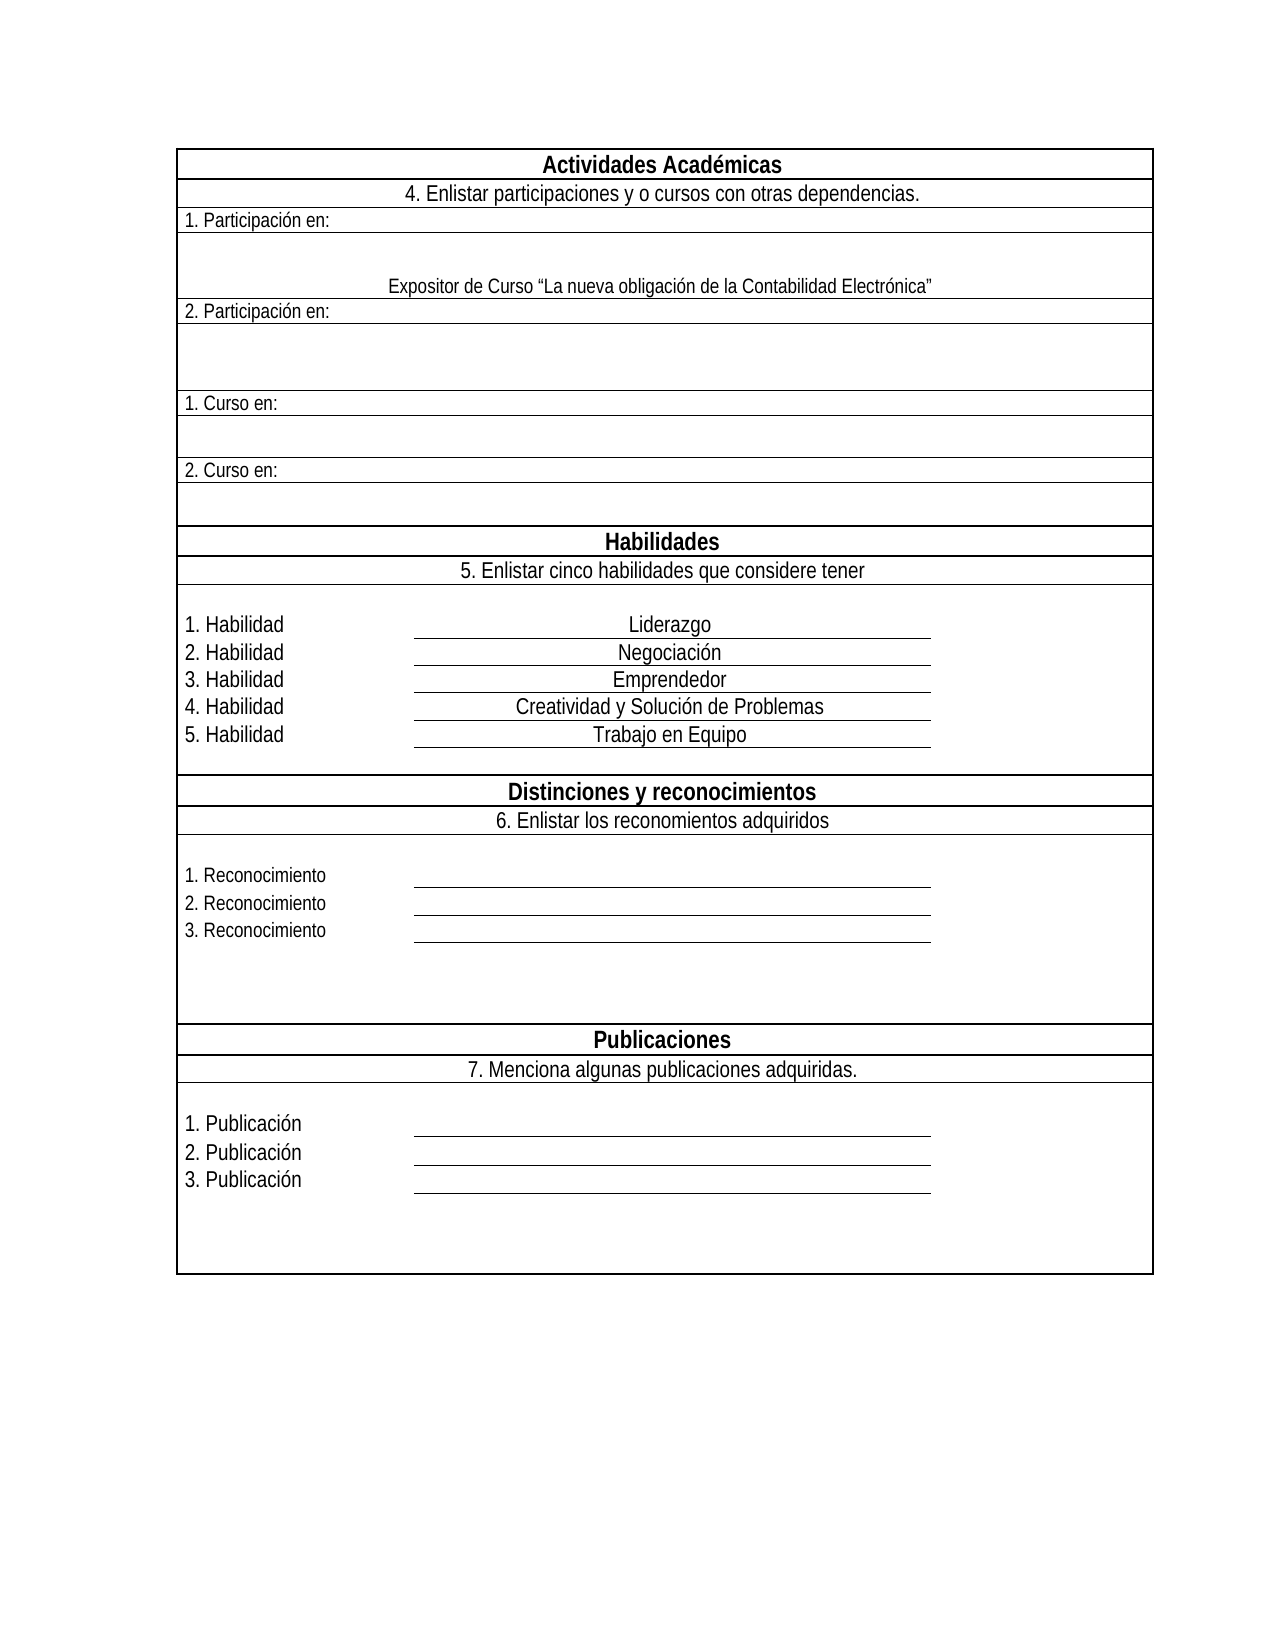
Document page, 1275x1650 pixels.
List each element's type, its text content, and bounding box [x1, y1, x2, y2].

table_cell [178, 1193, 414, 1220]
table_cell [613, 585, 751, 611]
table_cell [178, 747, 414, 774]
table_cell [830, 458, 931, 482]
table_cell 5. Enlistar cinco habilidades que considere tener [178, 557, 1152, 584]
table_cell [931, 1193, 1152, 1220]
table_cell 2. Publicación [178, 1136, 414, 1165]
table_cell [931, 1220, 1152, 1246]
table_cell [751, 1194, 830, 1220]
table_cell [552, 970, 613, 996]
table_cell [931, 887, 1152, 915]
table_cell [552, 943, 613, 969]
table_cell [931, 1246, 1152, 1273]
table_cell [414, 1166, 931, 1192]
table_cell [931, 638, 1152, 665]
table_cell [178, 835, 414, 861]
table_cell [931, 915, 1152, 942]
table_cell Habilidades [178, 527, 1152, 555]
table_cell Expositor de Curso “La nueva obligación de la Contabilidad Electrónica” [178, 233, 1152, 298]
table_cell [613, 1220, 751, 1246]
table_cell 1. Curso en: [178, 391, 414, 414]
table_cell [414, 1110, 931, 1136]
table_cell 3. Publicación [178, 1165, 414, 1192]
table_cell [552, 996, 613, 1023]
table_cell [751, 835, 830, 861]
table_cell [751, 748, 830, 774]
table_cell [931, 720, 1152, 747]
table_cell [414, 861, 931, 887]
table_cell [751, 458, 830, 482]
table_cell Distinciones y reconocimientos [178, 776, 1152, 805]
table_cell [178, 416, 1152, 457]
table_cell [830, 835, 931, 861]
table_cell [931, 942, 1152, 969]
table_cell 6. Enlistar los reconomientos adquiridos [178, 807, 1152, 833]
table_cell Emprendedor [414, 666, 931, 692]
table_cell [931, 835, 1152, 861]
table_cell [830, 1194, 931, 1220]
table_cell 2. Reconocimiento [178, 887, 414, 915]
table_cell [830, 1220, 931, 1246]
table_cell [931, 458, 1152, 482]
table_cell [613, 1194, 751, 1220]
table_cell [830, 1246, 931, 1273]
table_cell [931, 1136, 1152, 1165]
table_cell [931, 861, 1152, 887]
table_cell [613, 943, 751, 969]
table_cell 1. Publicación [178, 1110, 414, 1136]
table_cell [830, 1083, 931, 1109]
table_cell [414, 458, 552, 482]
table_cell [414, 916, 931, 942]
table_cell 1. Habilidad [178, 611, 414, 637]
table_cell [414, 391, 1152, 414]
table_cell [751, 943, 830, 969]
table_cell 3. Reconocimiento [178, 915, 414, 942]
table_cell [830, 585, 931, 611]
table_cell [931, 1083, 1152, 1109]
table_cell [414, 585, 552, 611]
table_cell Actividades Académicas [178, 150, 1152, 178]
table_cell [613, 996, 751, 1023]
table_cell [414, 1220, 552, 1246]
table_cell [552, 1220, 613, 1246]
table_cell [414, 835, 552, 861]
table_cell [613, 970, 751, 996]
table_cell [931, 611, 1152, 637]
table_cell [931, 1165, 1152, 1192]
table_cell [552, 1246, 613, 1273]
table_cell Trabajo en Equipo [414, 721, 931, 747]
table_cell [830, 996, 931, 1023]
table_cell [830, 970, 931, 996]
table_cell [613, 748, 751, 774]
table_cell [751, 1220, 830, 1246]
table_cell [751, 996, 830, 1023]
table_cell [414, 1083, 552, 1109]
table_cell [178, 1246, 414, 1273]
table_cell Creatividad y Solución de Problemas [414, 693, 931, 719]
table_cell [178, 970, 414, 996]
table_cell [178, 942, 414, 969]
table_cell [931, 970, 1152, 996]
table_cell 2. Habilidad [178, 638, 414, 665]
table_cell 7. Menciona algunas publicaciones adquiridas. [178, 1056, 1152, 1082]
table_cell [414, 943, 552, 969]
table_cell [931, 692, 1152, 719]
table_cell Publicaciones [178, 1025, 1152, 1054]
table_cell [751, 1246, 830, 1273]
table_cell [613, 1083, 751, 1109]
table_cell [552, 1194, 613, 1220]
table_cell [552, 1083, 613, 1109]
table_cell [613, 458, 751, 482]
table_cell [613, 1246, 751, 1273]
table_cell [178, 1083, 414, 1109]
table_cell [931, 747, 1152, 774]
table_cell [931, 996, 1152, 1023]
table_cell [751, 1083, 830, 1109]
table_cell [414, 888, 931, 915]
table_cell [178, 996, 414, 1023]
table_cell [414, 996, 552, 1023]
table_cell [414, 208, 1152, 232]
table_cell 2. Curso en: [178, 458, 414, 482]
table_cell [751, 970, 830, 996]
table_cell 4. Enlistar participaciones y o cursos con otras dependencias. [178, 180, 1152, 207]
table_cell 2. Participación en: [178, 299, 414, 323]
table_cell [414, 1194, 552, 1220]
table_cell [178, 585, 414, 611]
table_cell [414, 1137, 931, 1165]
table_cell 5. Habilidad [178, 720, 414, 747]
table_cell [613, 835, 751, 861]
table_cell [414, 970, 552, 996]
table_cell [178, 1220, 414, 1246]
table_cell [178, 483, 1152, 524]
table_cell [414, 1246, 552, 1273]
table_cell [552, 835, 613, 861]
table_cell [931, 585, 1152, 611]
table_cell [552, 458, 613, 482]
table_cell [552, 748, 613, 774]
table_cell [751, 585, 830, 611]
table_cell [178, 324, 1152, 389]
table_cell [552, 585, 613, 611]
table_cell 1. Participación en: [178, 208, 414, 232]
table_cell 4. Habilidad [178, 692, 414, 719]
table_cell [414, 748, 552, 774]
table_cell [931, 1110, 1152, 1136]
table_cell Negociación [414, 639, 931, 665]
table_cell 1. Reconocimiento [178, 861, 414, 887]
table_cell 3. Habilidad [178, 665, 414, 692]
table_cell [931, 665, 1152, 692]
table_cell [830, 748, 931, 774]
table_cell [830, 943, 931, 969]
table_cell Liderazgo [414, 611, 931, 637]
table_cell [414, 299, 1152, 323]
